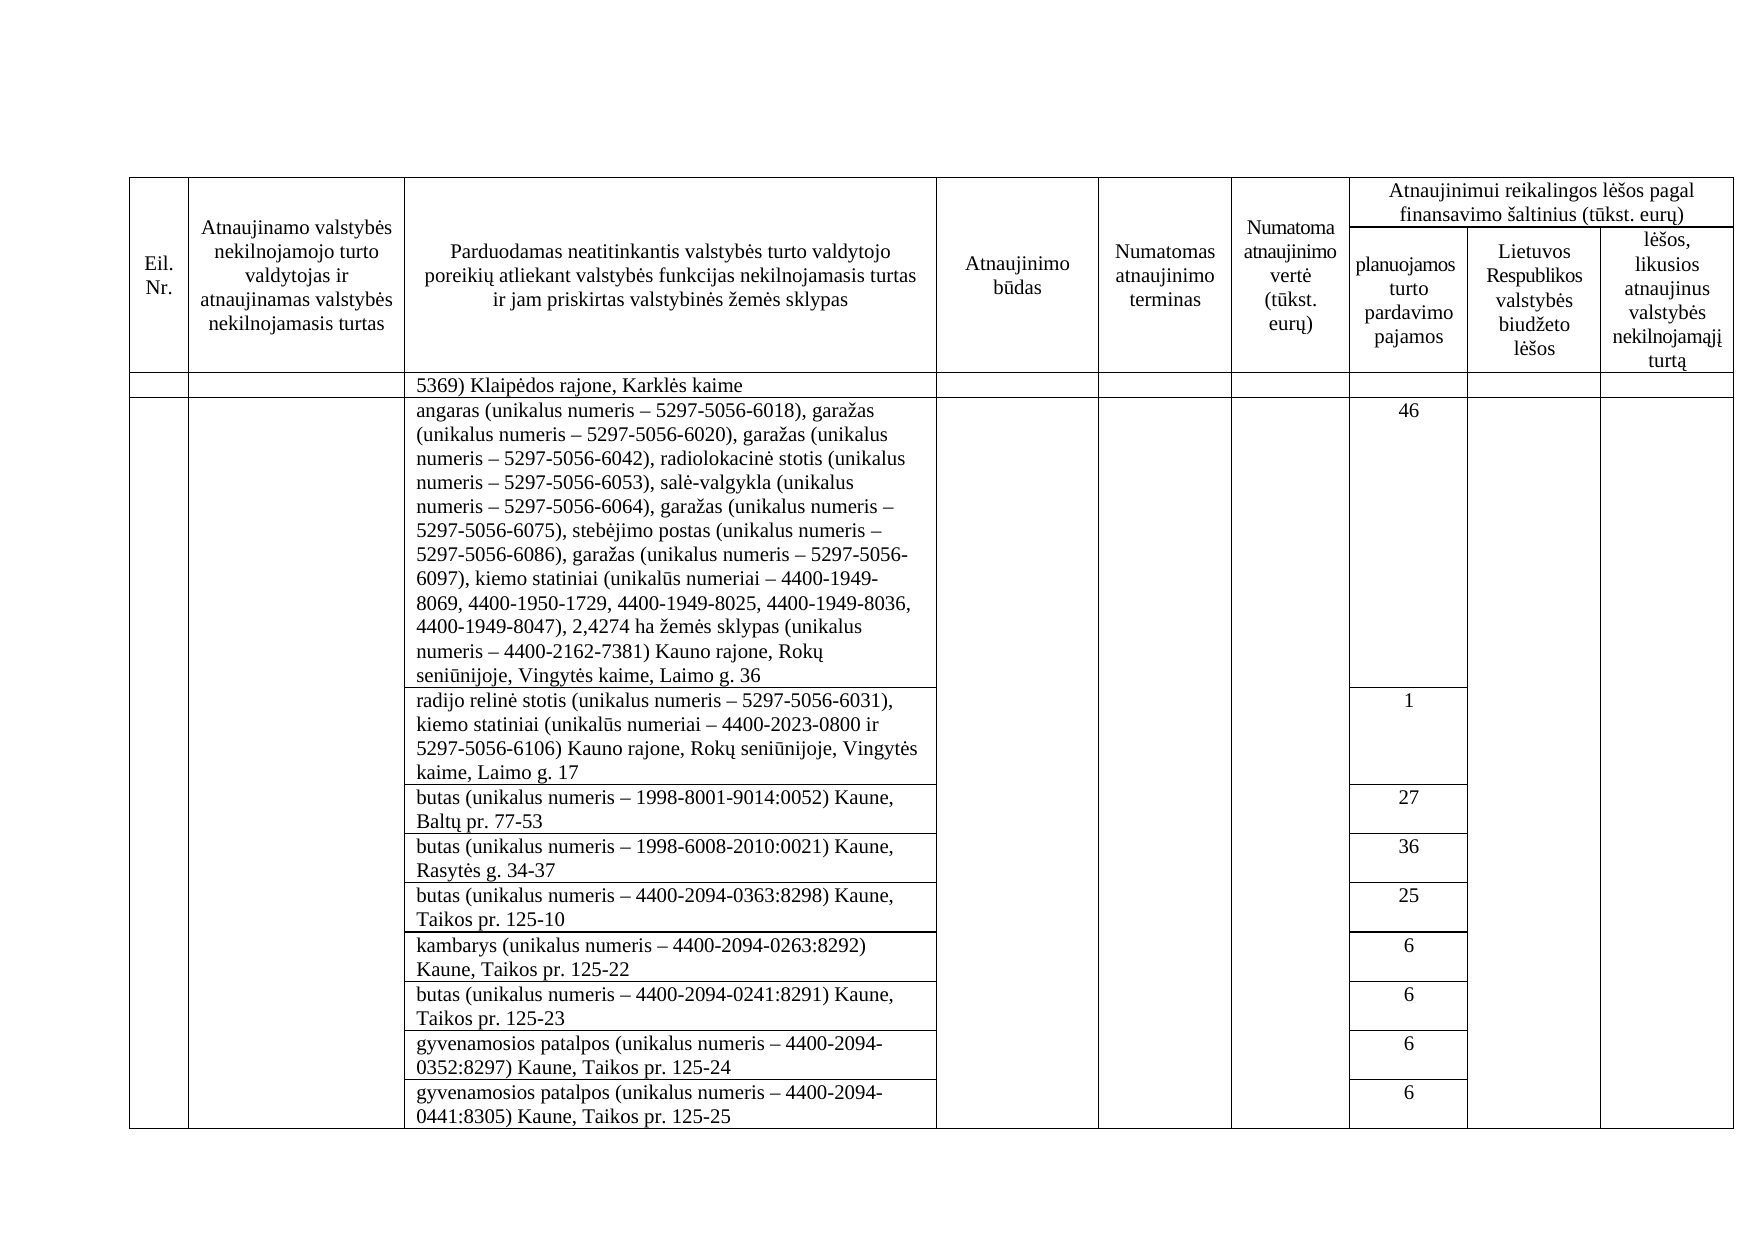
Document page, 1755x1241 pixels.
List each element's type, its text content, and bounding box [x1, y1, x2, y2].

table_cell 25 [1350, 883, 1467, 931]
table_cell butas (unikalus numeris – 1998-6008-2010:0021) Kaune, Rasytės g. 34-37 [405, 834, 936, 882]
table_cell Lietuvos Respublikos valstybės biudžeto lėšos [1468, 228, 1600, 372]
table_cell butas (unikalus numeris – 4400-2094-0241:8291) Kaune, Taikos pr. 125-23 [405, 982, 936, 1030]
table_cell lėšos, likusios atnaujinus valstybės nekilnojamąjį turtą [1601, 228, 1733, 372]
table_cell 6 [1350, 982, 1467, 1030]
table_cell [1232, 373, 1349, 397]
table_cell radijo relinė stotis (unikalus numeris – 5297-5056-6031), kiemo statiniai (unikalūs numeriai – 4400-2023-0800 ir 5297-5056-6106) Kauno rajone, Rokų seniūnijoje, Vingytės kaime, Laimo g. 17 [405, 688, 936, 784]
table_cell angaras (unikalus numeris – 5297-5056-6018), garažas (unikalus numeris – 5297-5056-6020), garažas (unikalus numeris – 5297-5056-6042), radiolokacinė stotis (unikalus numeris – 5297-5056-6053), salė-valgykla (unikalus numeris – 5297-5056-6064), garažas (unikalus numeris – 5297-5056-6075), stebėjimo postas (unikalus numeris – 5297-5056-6086), garažas (unikalus numeris – 5297-5056-6097), kiemo statiniai (unikalūs numeriai – 4400-1949-8069, 4400-1950-1729, 4400-1949-8025, 4400-1949-8036, 4400-1949-8047), 2,4274 ha žemės sklypas (unikalus numeris – 4400-2162-7381) Kauno rajone, Rokų seniūnijoje, Vingytės kaime, Laimo g. 36 [405, 398, 936, 687]
table_cell 5369) Klaipėdos rajone, Karklės kaime [405, 373, 936, 397]
table_header Numatomas atnaujinimo terminas [1099, 178, 1231, 372]
table_cell gyvenamosios patalpos (unikalus numeris – 4400-2094-0441:8305) Kaune, Taikos pr. 125-25 [405, 1080, 936, 1128]
table_cell 1 [1350, 688, 1467, 784]
table_cell [1099, 398, 1231, 1128]
table_header Parduodamas neatitinkantis valstybės turto valdytojo poreikių atliekant valstybės funkcijas nekilnojamasis turtas ir jam priskirtas valstybinės žemės sklypas [405, 178, 936, 372]
table_cell 6 [1350, 1080, 1467, 1128]
table_header Atnaujinimo būdas [937, 178, 1098, 372]
table_cell 36 [1350, 834, 1467, 882]
table_cell gyvenamosios patalpos (unikalus numeris – 4400-2094-0352:8297) Kaune, Taikos pr. 125-24 [405, 1031, 936, 1079]
table_cell 27 [1350, 785, 1467, 833]
table_cell 46 [1350, 398, 1467, 687]
table_cell [1468, 398, 1600, 1128]
table_cell 6 [1350, 933, 1467, 981]
table_cell [937, 398, 1098, 1128]
table_cell 6 [1350, 1031, 1467, 1079]
table_cell planuojamos turto pardavimo pajamos [1350, 228, 1467, 372]
table_cell [1468, 373, 1600, 397]
table_cell [130, 373, 188, 397]
table_cell [1601, 398, 1733, 1128]
table_cell [189, 373, 404, 397]
table_cell [1350, 373, 1467, 397]
table_header Atnaujinamo valstybės nekilnojamojo turto valdytojas ir atnaujinamas valstybės nekilnojamasis turtas [189, 178, 404, 372]
table_cell [130, 398, 188, 1128]
table_cell [1099, 373, 1231, 397]
table_header Numatoma atnaujinimo vertė (tūkst. eurų) [1232, 178, 1349, 372]
table_cell kambarys (unikalus numeris – 4400-2094-0263:8292) Kaune, Taikos pr. 125-22 [405, 933, 936, 981]
table_cell [1601, 373, 1733, 397]
table_header Atnaujinimui reikalingos lėšos pagal finansavimo šaltinius (tūkst. eurų) [1350, 178, 1733, 226]
table_cell butas (unikalus numeris – 4400-2094-0363:8298) Kaune, Taikos pr. 125-10 [405, 883, 936, 931]
table_cell butas (unikalus numeris – 1998-8001-9014:0052) Kaune, Baltų pr. 77-53 [405, 785, 936, 833]
table_cell [189, 398, 404, 1128]
table_header Eil. Nr. [130, 178, 188, 372]
table_cell [937, 373, 1098, 397]
table_cell [1232, 398, 1349, 1128]
